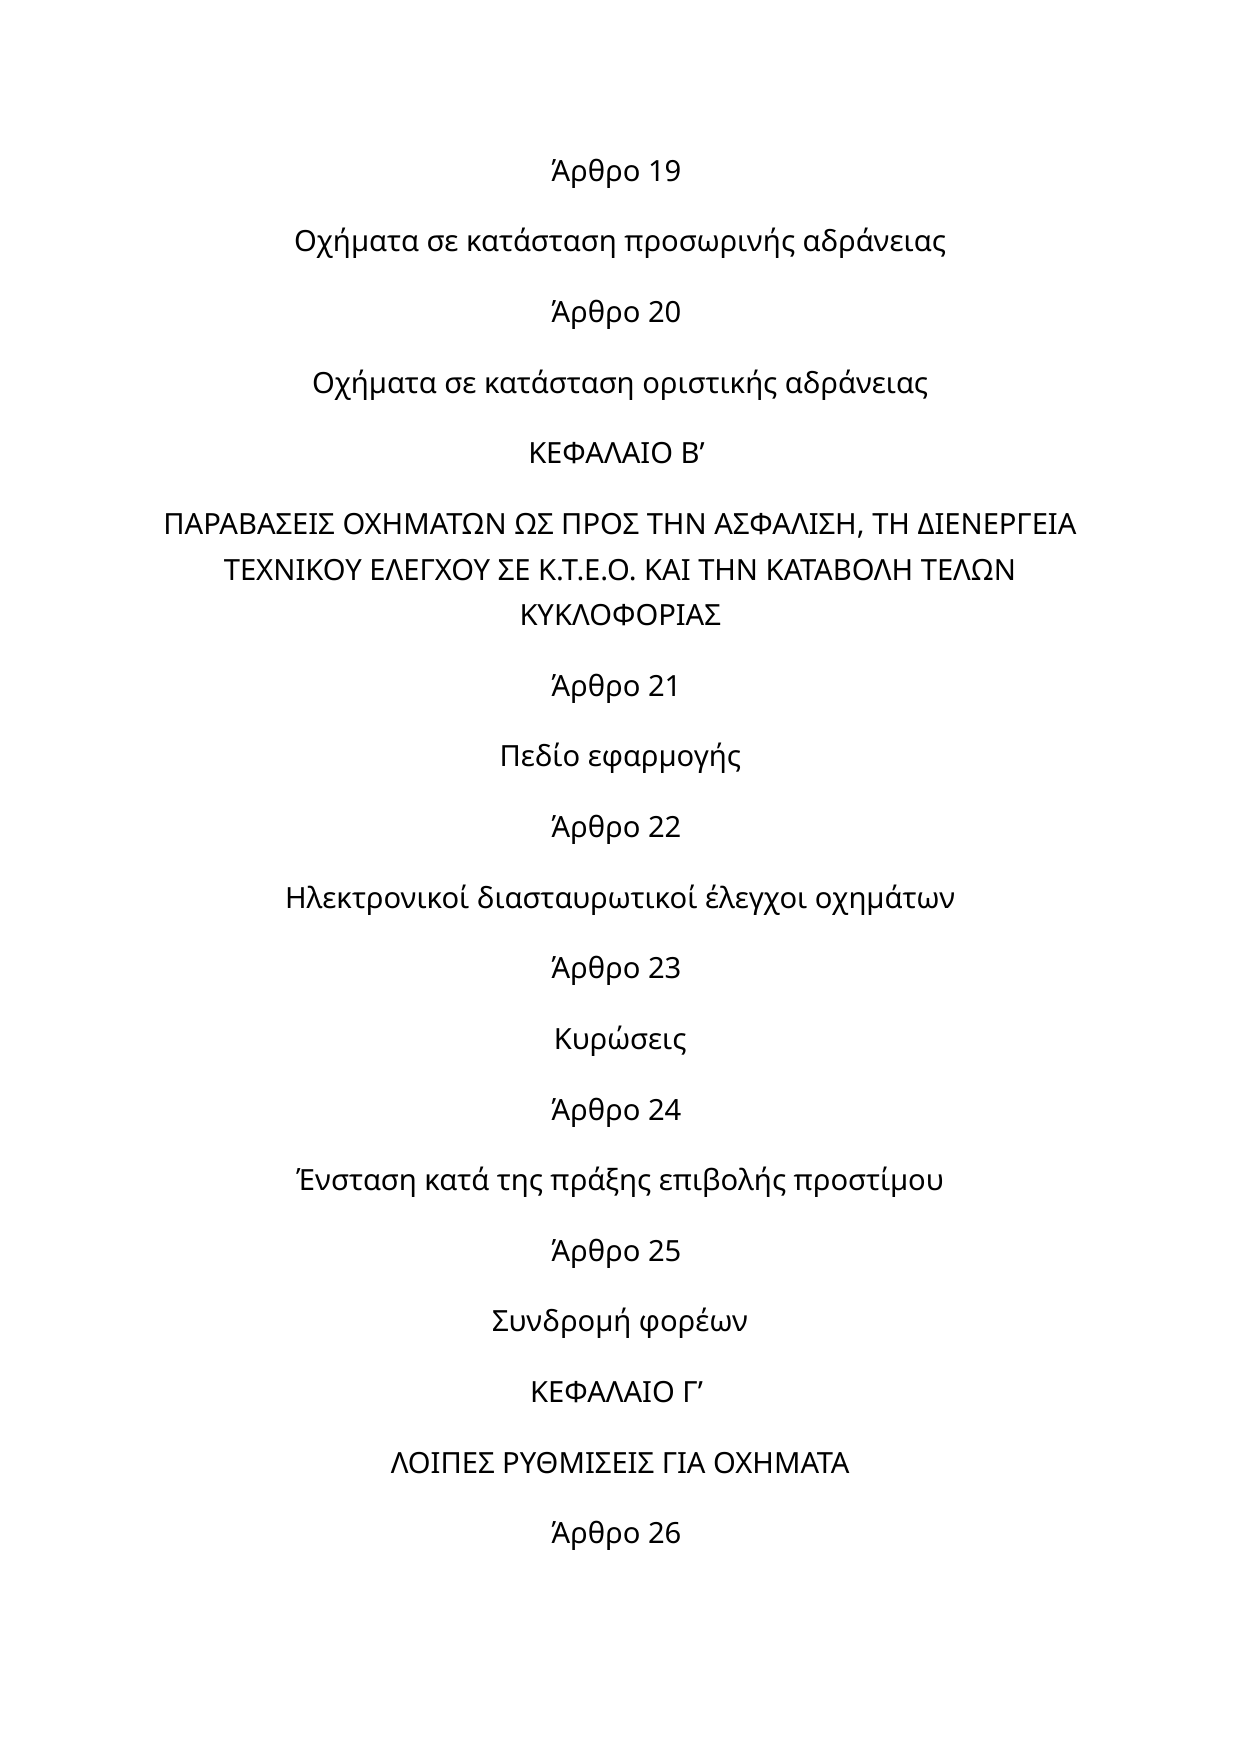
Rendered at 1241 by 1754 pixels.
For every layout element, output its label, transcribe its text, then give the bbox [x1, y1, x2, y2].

subtitle ΠΑΡΑΒΑΣΕΙΣ ΟΧΗΜΑΤΩΝ ΩΣ ΠΡΟΣ ΤΗΝ ΑΣΦΑΛΙΣΗ, ΤΗ ΔΙΕΝΕΡΓΕΙΑ ΤΕΧΝΙΚΟΥ ΕΛΕΓΧΟΥ ΣΕ Κ.Τ.Ε.Ο. ΚΑΙ ΤΗΝ ΚΑΤΑΒΟΛΗ ΤΕΛΩΝ ΚΥΚΛΟΦΟΡΙΑΣ [150, 503, 1090, 634]
subtitle Άρθρο 22 [150, 806, 1090, 846]
subtitle ΚΕΦΑΛΑΙΟ Β’ [150, 432, 1090, 472]
subtitle ΚΕΦΑΛΑΙΟ Γ’ [150, 1371, 1090, 1411]
subtitle Πεδίο εφαρμογής [150, 736, 1090, 775]
subtitle Οχήματα σε κατάσταση οριστικής αδράνειας [150, 362, 1090, 402]
subtitle Άρθρο 25 [150, 1230, 1090, 1270]
subtitle Συνδρομή φορέων [150, 1301, 1090, 1340]
subtitle Ηλεκτρονικοί διασταυρωτικοί έλεγχοι οχημάτων [150, 877, 1090, 917]
subtitle Ένσταση κατά της πράξης επιβολής προστίμου [150, 1159, 1090, 1199]
subtitle Άρθρο 24 [150, 1089, 1090, 1128]
subtitle Οχήματα σε κατάσταση προσωρινής αδράνειας [150, 221, 1090, 260]
subtitle Άρθρο 26 [150, 1512, 1090, 1552]
subtitle Άρθρο 23 [150, 947, 1090, 987]
subtitle Άρθρο 21 [150, 665, 1090, 705]
subtitle ΛΟΙΠΕΣ ΡΥΘΜΙΣΕΙΣ ΓΙΑ ΟΧΗΜΑΤΑ [150, 1442, 1090, 1482]
subtitle Άρθρο 19 [150, 150, 1090, 190]
subtitle Κυρώσεις [150, 1018, 1090, 1058]
subtitle Άρθρο 20 [150, 291, 1090, 331]
